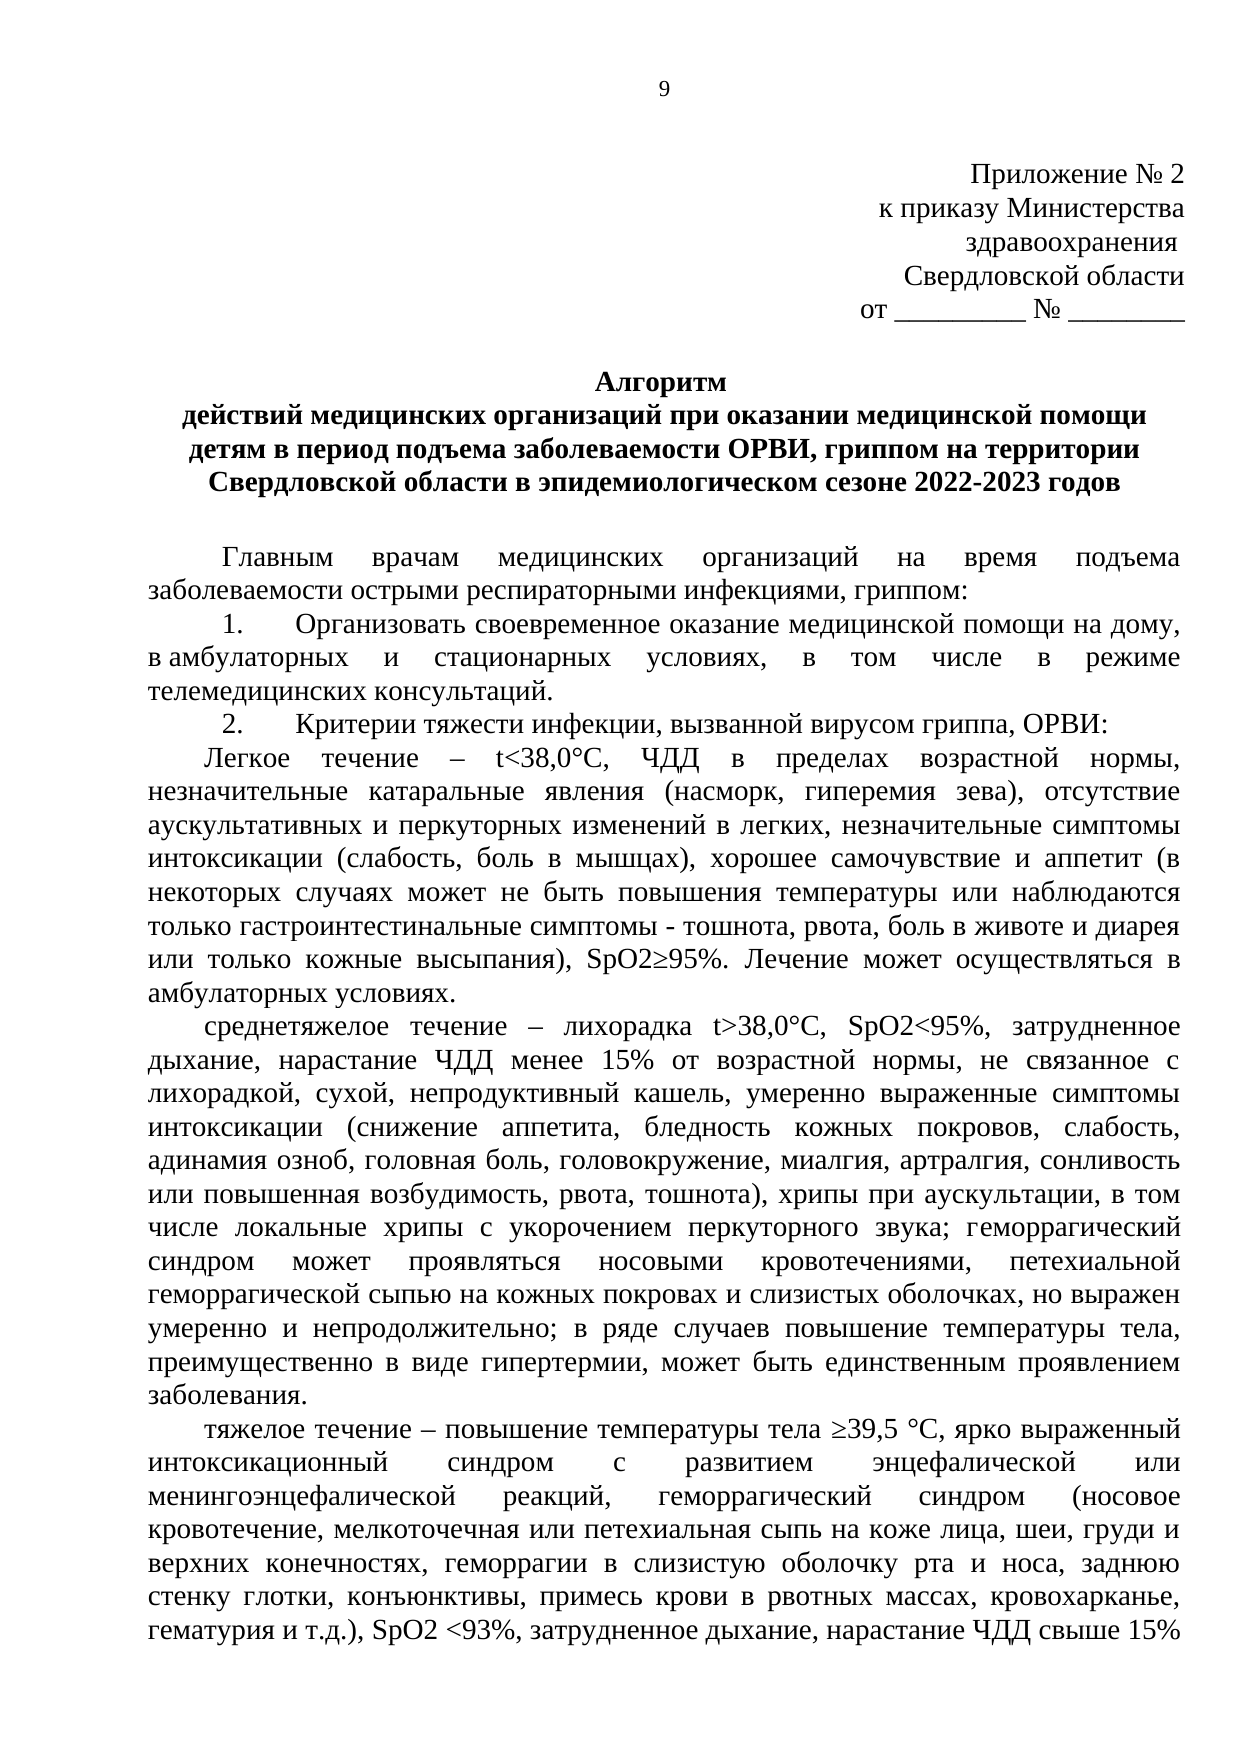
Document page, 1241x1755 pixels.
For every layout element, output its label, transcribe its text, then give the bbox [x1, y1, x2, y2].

list Организовать своевременное оказание медицинской помощи на дому, в амбулаторных и стационарных условиях, в том числе в режиме телемедицинских консультаций. [148, 606, 1181, 706]
text Главным врачам медицинских организаций на время подъема заболеваемости острыми респираторными инфекциями, гриппом: [148, 539, 1181, 606]
text Алгоритм [148, 364, 1181, 397]
text тяжелое течение – повышение температуры тела ≥39,5 °C, ярко выраженный интоксикационный синдром с развитием энцефалической или менингоэнцефалической реакций, геморрагический синдром (носовое кровотечение, мелкоточечная или петехиальная сыпь на коже лица, шеи, груди и верхних конечностях, геморрагии в слизистую оболочку рта и носа, заднюю стенку глотки, конъюнктивы, примесь крови в рвотных массах, кровохарканье, гематурия и т.д.), SpO2 <93%, затрудненное дыхание, нарастание ЧДД свыше 15% [148, 1411, 1181, 1646]
table_header [148, 157, 672, 191]
text Легкое течение – t<38,0°C, ЧДД в пределах возрастной нормы, незначительные катаральные явления (насморк, гиперемия зева), отсутствие аускультативных и перкуторных изменений в легких, незначительные симптомы интоксикации (слабость, боль в мышцах), хорошее самочувствие и аппетит (в некоторых случаях может не быть повышения температуры или наблюдаются только гастроинтестинальные симптомы - тошнота, рвота, боль в животе и диарея или только кожные высыпания), SpO2≥95%. Лечение может осуществляться в амбулаторных условиях. [148, 740, 1181, 1008]
table_cell [148, 191, 672, 330]
table_header Приложение № 2 [672, 157, 1196, 191]
list Критерии тяжести инфекции, вызванной вирусом гриппа, ОРВИ: [148, 706, 1181, 740]
text среднетяжелое течение – лихорадка t>38,0°C, SpO2<95%, затрудненное дыхание, нарастание ЧДД менее 15% от возрастной нормы, не связанное с лихорадкой, сухой, непродуктивный кашель, умеренно выраженные симптомы интоксикации (снижение аппетита, бледность кожных покровов, слабость, адинамия озноб, головная боль, головокружение, миалгия, артралгия, сонливость или повышенная возбудимость, рвота, тошнота), хрипы при аускультации, в том числе локальные хрипы с укорочением перкуторного звука; геморрагический синдром может проявляться носовыми кровотечениями, петехиальной геморрагической сыпью на кожных покровах и слизистых оболочках, но выражен умеренно и непродолжительно; в ряде случаев повышение температуры тела, преимущественно в виде гипертермии, может быть единственным проявлением заболевания. [148, 1008, 1181, 1411]
text действий медицинских организаций при оказании медицинской помощи детям в период подъема заболеваемости ОРВИ, гриппом на территории Свердловской области в эпидемиологическом сезоне 2022-2023 годов [148, 397, 1181, 498]
table_cell к приказу Министерства здравоохранения Свердловской области от _________ № ________ [672, 191, 1196, 330]
